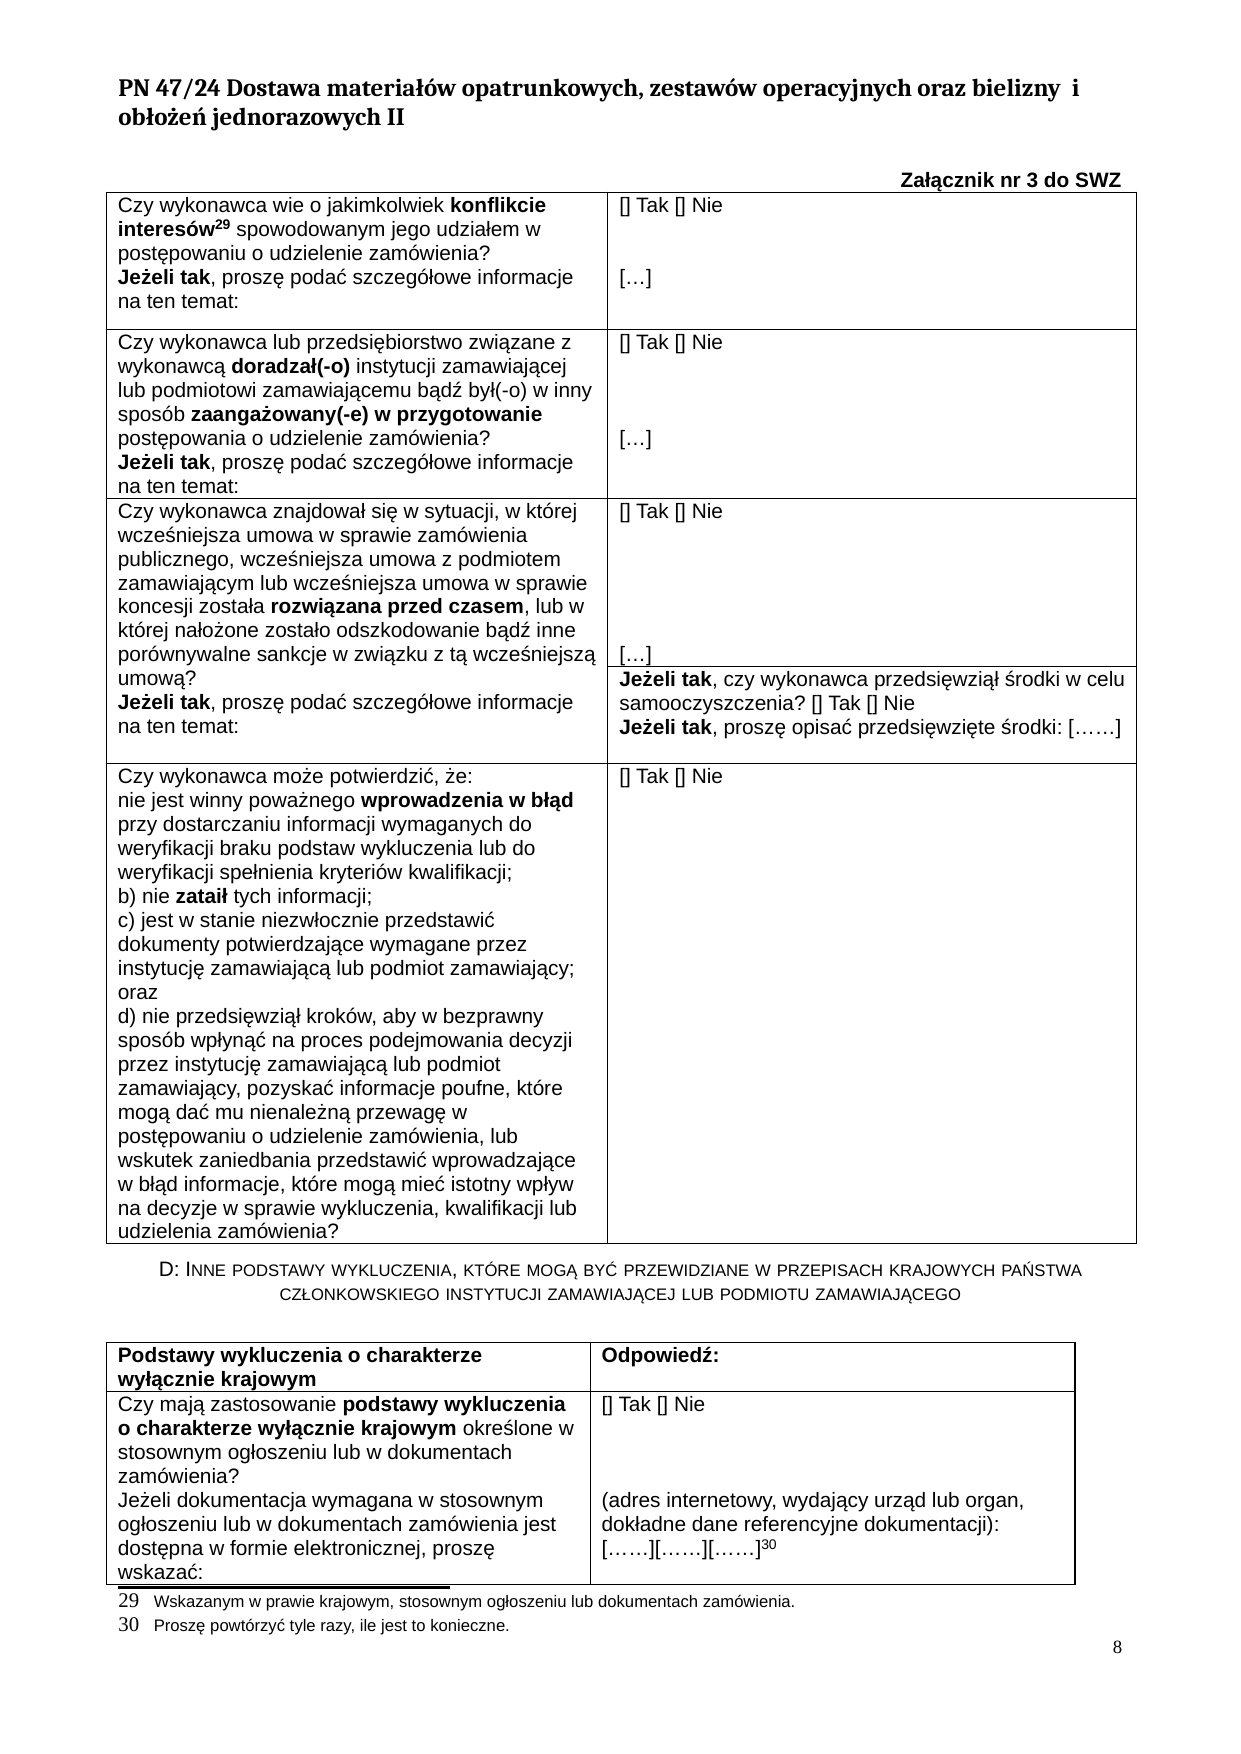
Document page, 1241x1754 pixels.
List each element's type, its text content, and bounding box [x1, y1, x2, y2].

table_cell [] Tak [] Nie […] [608, 330, 1136, 497]
table_cell [] Tak [] Nie [608, 764, 1136, 1243]
table_cell Czy wykonawca lub przedsiębiorstwo związane z wykonawcą doradzał(-o) instytucji zamawiającej lub podmiotowi zamawiającemu bądź był(-o) w inny sposób zaangażowany(-e) w przygotowanie postępowania o udzielenie zamówienia? Jeżeli tak, proszę podać szczegółowe informacje na ten temat: [107, 330, 607, 497]
table_cell Czy wykonawca może potwierdzić, że: nie jest winny poważnego wprowadzenia w błąd przy dostarczaniu informacji wymaganych do weryfikacji braku podstaw wykluczenia lub do weryfikacji spełnienia kryteriów kwalifikacji; b) nie zataił tych informacji; c) jest w stanie niezwłocznie przedstawić dokumenty potwierdzające wymagane przez instytucję zamawiającą lub podmiot zamawiający; oraz d) nie przedsięwziął kroków, aby w bezprawny sposób wpłynąć na proces podejmowania decyzji przez instytucję zamawiającą lub podmiot zamawiający, pozyskać informacje poufne, które mogą dać mu nienależną przewagę w postępowaniu o udzielenie zamówienia, lub wskutek zaniedbania przedstawić wprowadzające w błąd informacje, które mogą mieć istotny wpływ na decyzje w sprawie wykluczenia, kwalifikacji lub udzielenia zamówienia? [107, 764, 607, 1243]
table_cell Jeżeli tak, czy wykonawca przedsięwziął środki w celu samooczyszczenia? [] Tak [] Nie Jeżeli tak, proszę opisać przedsięwzięte środki: [……] [608, 667, 1136, 763]
table_cell [] Tak [] Nie […] [608, 499, 1136, 666]
table_header Podstawy wykluczenia o charakterze wyłącznie krajowym [107, 1343, 590, 1391]
table_cell Czy wykonawca znajdował się w sytuacji, w której wcześniejsza umowa w sprawie zamówienia publicznego, wcześniejsza umowa z podmiotem zamawiającym lub wcześniejsza umowa w sprawie koncesji została rozwiązana przed czasem, lub w której nałożone zostało odszkodowanie bądź inne porównywalne sankcje w związku z tą wcześniejszą umową? Jeżeli tak, proszę podać szczegółowe informacje na ten temat: [107, 499, 607, 763]
table_header Odpowiedź: [591, 1343, 1074, 1391]
table_cell [] Tak [] Nie (adres internetowy, wydający urząd lub organ, dokładne dane referencyjne dokumentacji): [……][……][……] [591, 1392, 1074, 1584]
table_cell Czy wykonawca wie o jakimkolwiek konflikcie interesów spowodowanym jego udziałem w postępowaniu o udzielenie zamówienia? Jeżeli tak, proszę podać szczegółowe informacje na ten temat: [107, 193, 607, 329]
title D: Inne podstawy wykluczenia, które mogą być przewidziane w przepisach krajowych państwa członkowskiego instytucji zamawiającej lub podmiotu zamawiającego [118, 1257, 1122, 1305]
table_cell Czy mają zastosowanie podstawy wykluczenia o charakterze wyłącznie krajowym określone w stosownym ogłoszeniu lub w dokumentach zamówienia? Jeżeli dokumentacja wymagana w stosownym ogłoszeniu lub w dokumentach zamówienia jest dostępna w formie elektronicznej, proszę wskazać: [107, 1392, 590, 1584]
table_cell [] Tak [] Nie […] [608, 193, 1136, 329]
